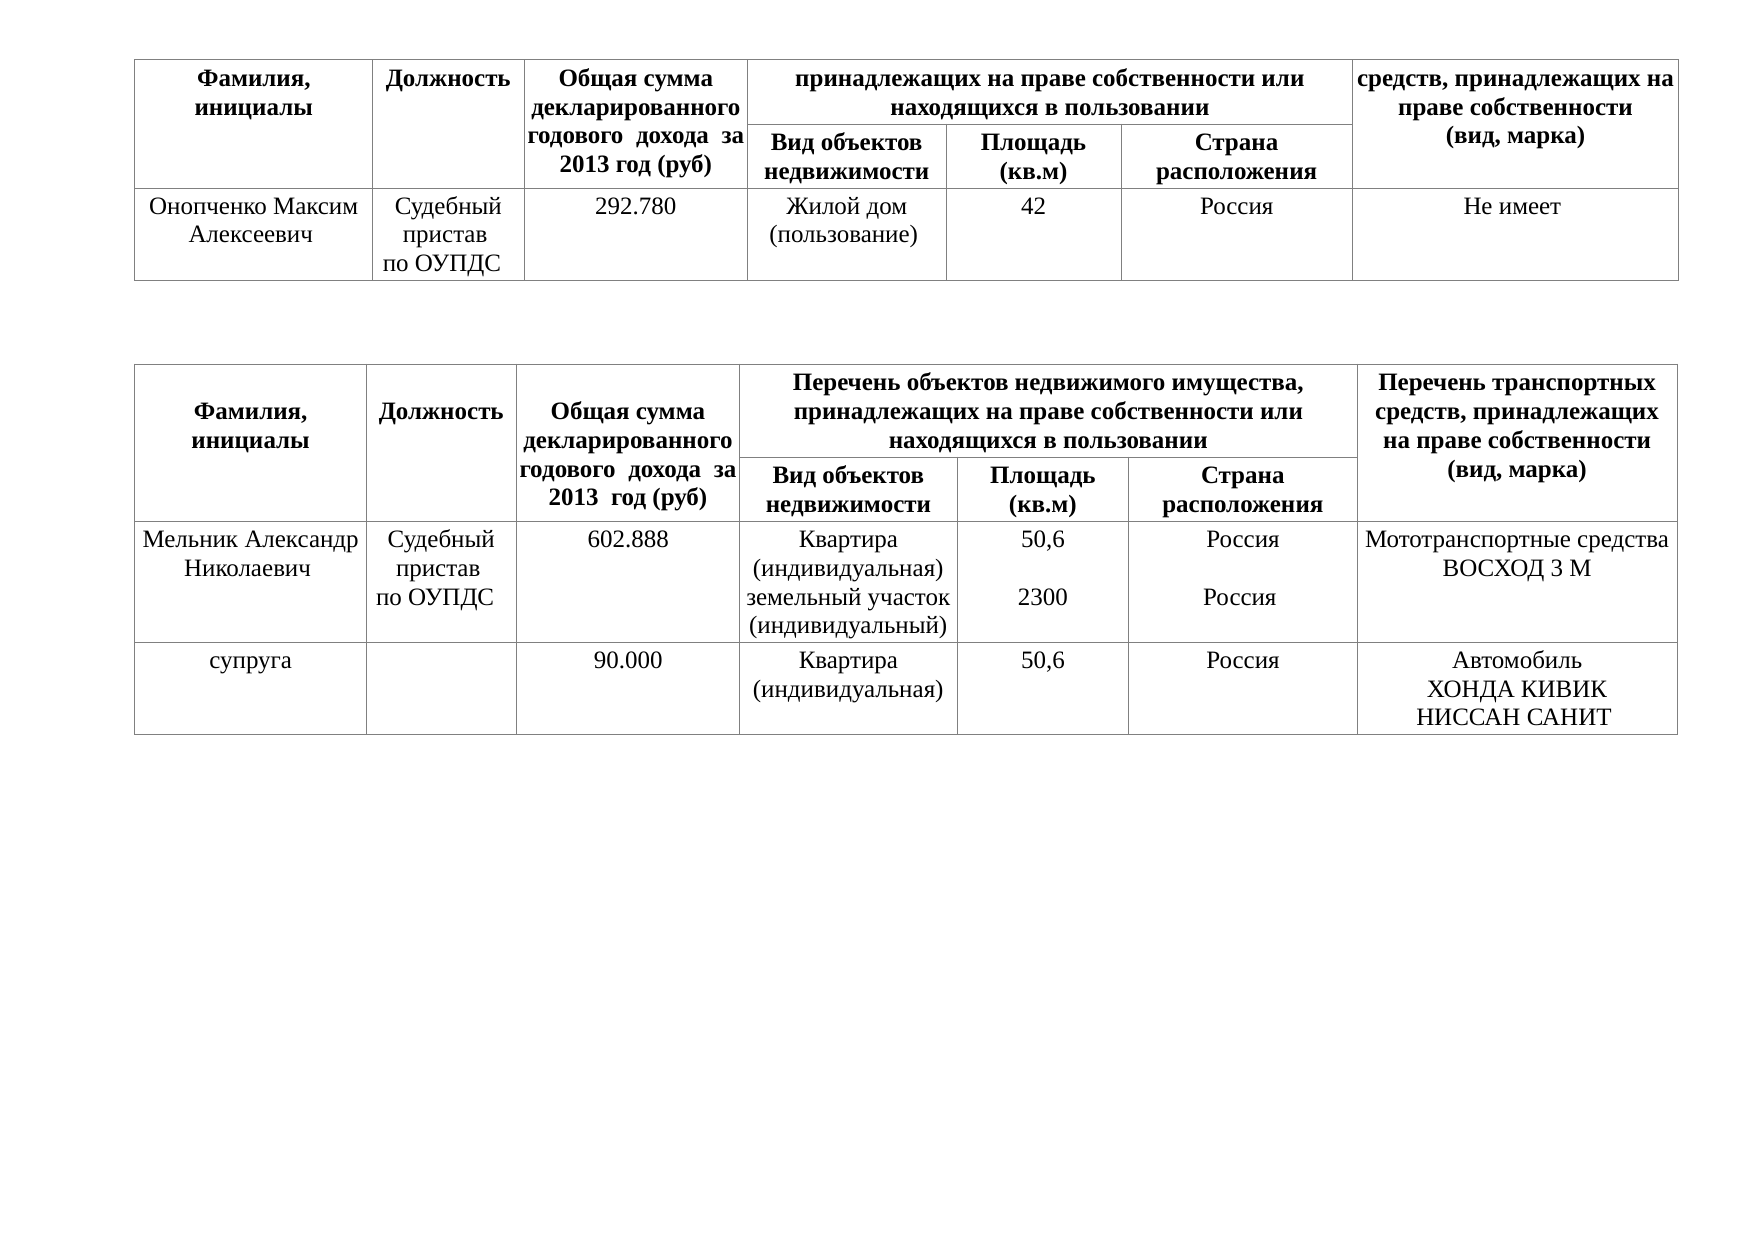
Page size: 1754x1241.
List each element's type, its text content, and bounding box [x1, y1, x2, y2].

table_cell Площадь (кв.м) [947, 125, 1121, 188]
table_header принадлежащих на праве собственности или находящихся в пользовании [748, 60, 1352, 123]
table_cell Жилой дом (пользование) [748, 189, 946, 280]
table_cell 42 [947, 189, 1121, 280]
table_cell Страна расположения [1122, 125, 1352, 188]
table_cell Россия Россия [1129, 522, 1357, 642]
table_header Фамилия, инициалы [135, 60, 372, 188]
table_header Общая сумма декларированного годового дохода за 2013 год (руб) [525, 60, 747, 188]
table_header Перечень объектов недвижимого имущества, принадлежащих на праве собственности или находящихся в пользовании [740, 365, 1357, 457]
table_cell [367, 643, 516, 734]
table_cell Судебный пристав по ОУПДС [367, 522, 516, 642]
table_header Должность [367, 365, 516, 521]
table_cell Площадь (кв.м) [958, 458, 1128, 521]
table_cell супруга [135, 643, 366, 734]
table_cell Не имеет [1353, 189, 1678, 280]
table_cell Мельник Александр Николаевич [135, 522, 366, 642]
table_cell Квартира (индивидуальная) земельный участок (индивидуальный) [740, 522, 957, 642]
table_cell Мототранспортные средства ВОСХОД 3 М [1358, 522, 1677, 642]
table_cell 50,6 2300 [958, 522, 1128, 642]
table_cell Вид объектов недвижимости [748, 125, 946, 188]
table_header Фамилия, инициалы [135, 365, 366, 521]
table_cell 50,6 [958, 643, 1128, 734]
table_cell Вид объектов недвижимости [740, 458, 957, 521]
table_cell Судебный пристав по ОУПДС [373, 189, 524, 280]
table_cell Россия [1122, 189, 1352, 280]
table_header Должность [373, 60, 524, 188]
table_header Перечень транспортных средств, принадлежащих на праве собственности (вид, марка) [1358, 365, 1677, 521]
table_cell 292.780 [525, 189, 747, 280]
table_header средств, принадлежащих на праве собственности (вид, марка) [1353, 60, 1678, 188]
table_cell Страна расположения [1129, 458, 1357, 521]
table_cell Онопченко Максим Алексеевич [135, 189, 372, 280]
table_cell 602.888 [517, 522, 739, 642]
table_cell Автомобиль ХОНДА КИВИК НИССАН САНИТ [1358, 643, 1677, 734]
table_cell Россия [1129, 643, 1357, 734]
table_cell 90.000 [517, 643, 739, 734]
table_cell Квартира (индивидуальная) [740, 643, 957, 734]
table_header Общая сумма декларированного годового дохода за 2013 год (руб) [517, 365, 739, 521]
